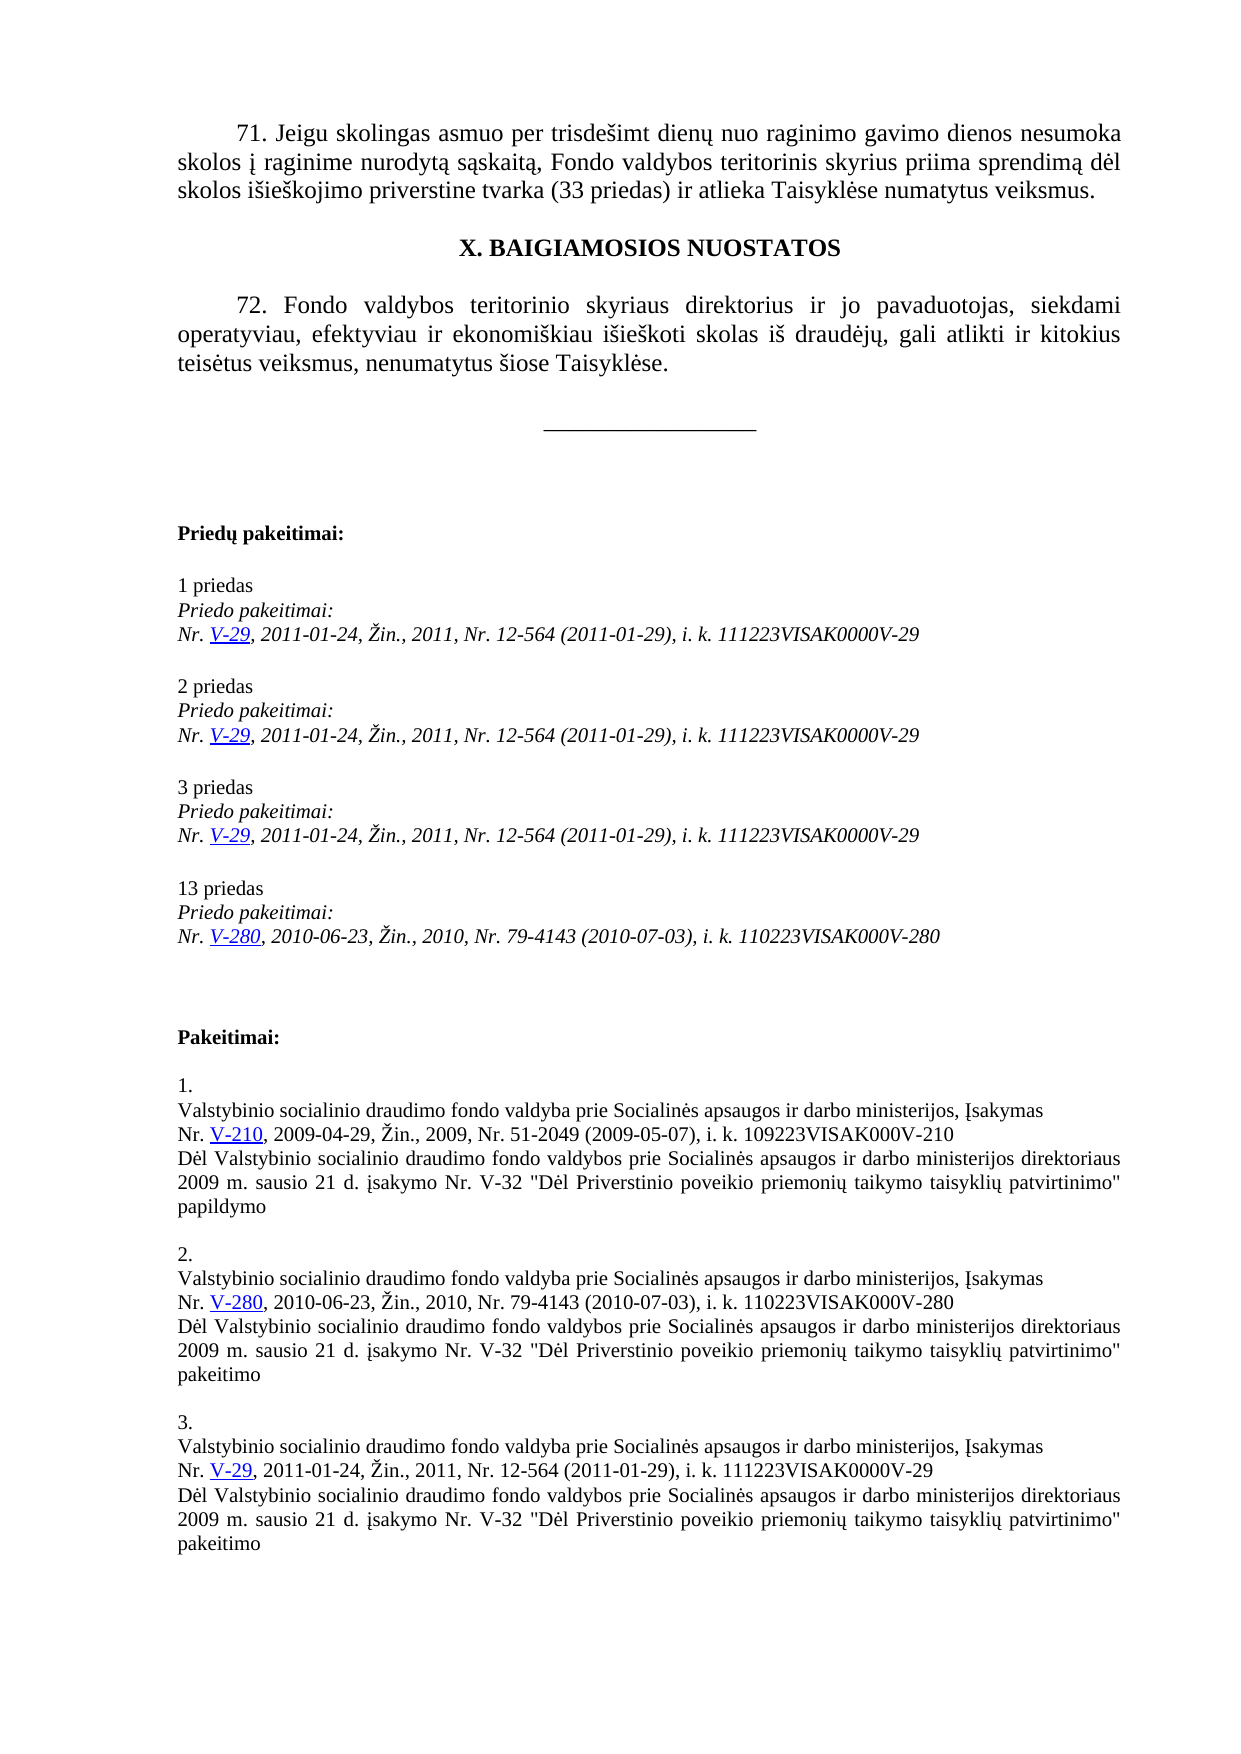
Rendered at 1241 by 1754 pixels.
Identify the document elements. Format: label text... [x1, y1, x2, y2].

text Nr. V-29, 2011-01-24, Žin., 2011, Nr. 12-564 (2011-01-29), i. k. 111223VISAK0000V-29 [177, 722, 1122, 747]
text 3. [177, 1410, 1122, 1434]
text _________________ [177, 406, 1122, 434]
text Priedo pakeitimai: [177, 799, 1122, 823]
text Priedo pakeitimai: [177, 900, 1122, 924]
text Nr. V-29, 2011-01-24, Žin., 2011, Nr. 12-564 (2011-01-29), i. k. 111223VISAK0000V-29 [177, 823, 1122, 847]
text Nr. V-280, 2010-06-23, Žin., 2010, Nr. 79-4143 (2010-07-03), i. k. 110223VISAK000V-280 [177, 924, 1122, 948]
text Nr. V-29, 2011-01-24, Žin., 2011, Nr. 12-564 (2011-01-29), i. k. 111223VISAK0000V-29 [177, 622, 1122, 646]
text 2. [177, 1242, 1122, 1266]
text Priedų pakeitimai: [177, 521, 1122, 545]
text Nr. V-280, 2010-06-23, Žin., 2010, Nr. 79-4143 (2010-07-03), i. k. 110223VISAK000V-280 [177, 1290, 1122, 1314]
text 72. Fondo valdybos teritorinio skyriaus direktorius ir jo pavaduotojas, siekdami operatyviau, efektyviau ir ekonomiškiau išieškoti skolas iš draudėjų, gali atlikti ir kitokius teisėtus veiksmus, nenumatytus šiose Taisyklėse. [177, 291, 1122, 377]
text Nr. V-29, 2011-01-24, Žin., 2011, Nr. 12-564 (2011-01-29), i. k. 111223VISAK0000V-29 [177, 1458, 1122, 1482]
text 1. [177, 1073, 1122, 1097]
text 71. Jeigu skolingas asmuo per trisdešimt dienų nuo raginimo gavimo dienos nesumoka skolos į raginime nurodytą sąskaitą, Fondo valdybos teritorinis skyrius priima sprendimą dėl skolos išieškojimo priverstine tvarka (33 priedas) ir atlieka Taisyklėse numatytus veiksmus. [177, 118, 1122, 204]
text Valstybinio socialinio draudimo fondo valdyba prie Socialinės apsaugos ir darbo ministerijos, Įsakymas [177, 1434, 1122, 1458]
text Priedo pakeitimai: [177, 597, 1122, 622]
text 13 priedas [177, 876, 1122, 900]
text Dėl Valstybinio socialinio draudimo fondo valdybos prie Socialinės apsaugos ir darbo ministerijos direktoriaus 2009 m. sausio 21 d. įsakymo Nr. V-32 "Dėl Priverstinio poveikio priemonių taikymo taisyklių patvirtinimo" pakeitimo [177, 1314, 1122, 1386]
text X. BAIGIAMOSIOS NUOSTATOS [177, 233, 1122, 262]
text Priedo pakeitimai: [177, 698, 1122, 722]
text Valstybinio socialinio draudimo fondo valdyba prie Socialinės apsaugos ir darbo ministerijos, Įsakymas [177, 1266, 1122, 1290]
text Dėl Valstybinio socialinio draudimo fondo valdybos prie Socialinės apsaugos ir darbo ministerijos direktoriaus 2009 m. sausio 21 d. įsakymo Nr. V-32 "Dėl Priverstinio poveikio priemonių taikymo taisyklių patvirtinimo" pakeitimo [177, 1482, 1122, 1555]
text Dėl Valstybinio socialinio draudimo fondo valdybos prie Socialinės apsaugos ir darbo ministerijos direktoriaus 2009 m. sausio 21 d. įsakymo Nr. V-32 "Dėl Priverstinio poveikio priemonių taikymo taisyklių patvirtinimo" papildymo [177, 1146, 1122, 1218]
text 3 priedas [177, 775, 1122, 799]
text Valstybinio socialinio draudimo fondo valdyba prie Socialinės apsaugos ir darbo ministerijos, Įsakymas [177, 1097, 1122, 1122]
text 1 priedas [177, 573, 1122, 597]
text Nr. V-210, 2009-04-29, Žin., 2009, Nr. 51-2049 (2009-05-07), i. k. 109223VISAK000V-210 [177, 1122, 1122, 1146]
text 2 priedas [177, 674, 1122, 698]
text Pakeitimai: [177, 1025, 1122, 1049]
